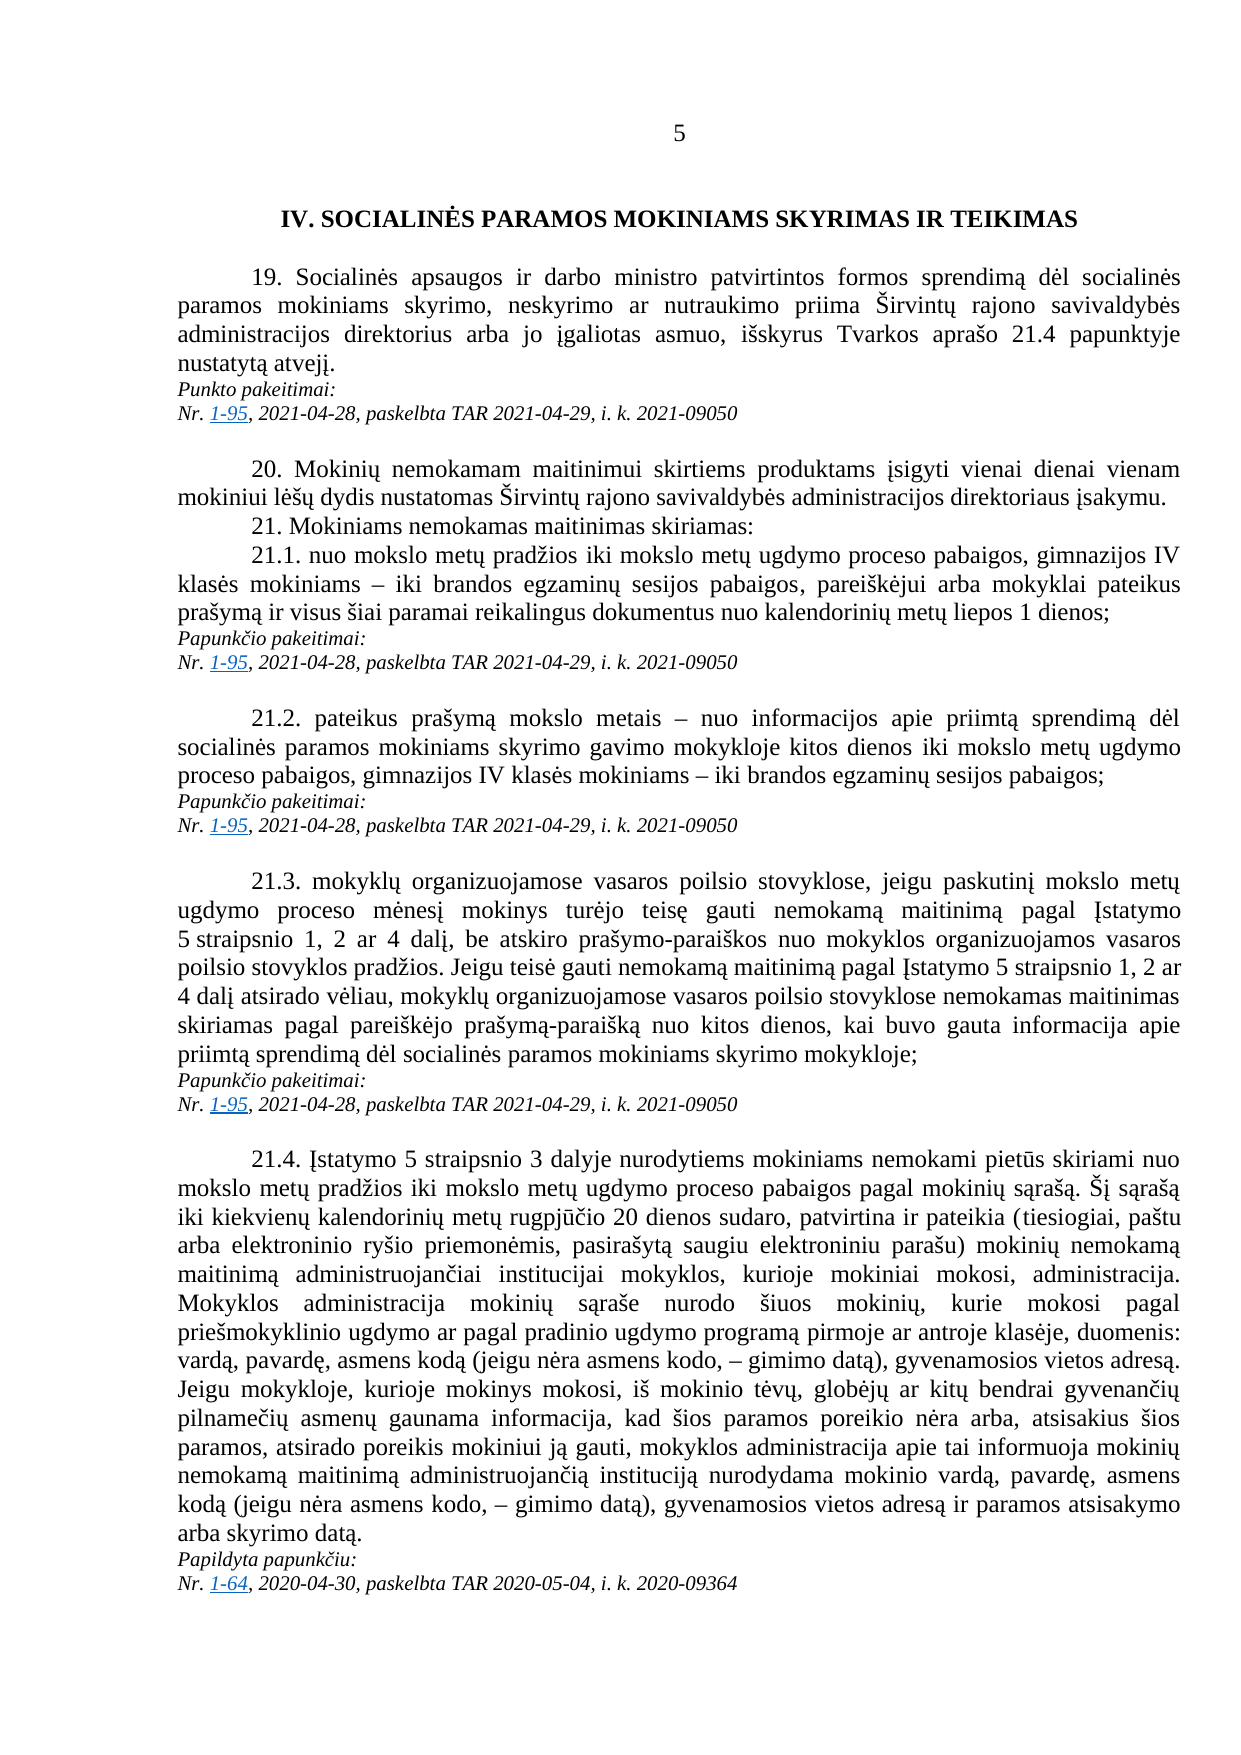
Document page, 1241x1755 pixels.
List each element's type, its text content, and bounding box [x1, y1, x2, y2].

text Papunkčio pakeitimai: [177, 1067, 1181, 1092]
text Punkto pakeitimai: [177, 377, 1181, 401]
text IV. SOCIALINĖS PARAMOS MOKINIAMS SKYRIMAS IR TEIKIMAS [177, 204, 1181, 233]
text 21. Mokiniams nemokamas maitinimas skiriamas: [177, 511, 1181, 540]
text 21.1. nuo mokslo metų pradžios iki mokslo metų ugdymo proceso pabaigos, gimnazijos IV klasės mokiniams – iki brandos egzaminų sesijos pabaigos, pareiškėjui arba mokyklai pateikus prašymą ir visus šiai paramai reikalingus dokumentus nuo kalendorinių metų liepos 1 dienos; [177, 540, 1181, 626]
text Nr. 1-95, 2021-04-28, paskelbta TAR 2021-04-29, i. k. 2021-09050 [177, 1092, 1181, 1116]
text 20. Mokinių nemokamam maitinimui skirtiems produktams įsigyti vienai dienai vienam mokiniui lėšų dydis nustatomas Širvintų rajono savivaldybės administracijos direktoriaus įsakymu. [177, 454, 1181, 511]
text 21.2. pateikus prašymą mokslo metais – nuo informacijos apie priimtą sprendimą dėl socialinės paramos mokiniams skyrimo gavimo mokykloje kitos dienos iki mokslo metų ugdymo proceso pabaigos, gimnazijos IV klasės mokiniams – iki brandos egzaminų sesijos pabaigos; [177, 703, 1181, 789]
text Nr. 1-64, 2020-04-30, paskelbta TAR 2020-05-04, i. k. 2020-09364 [177, 1571, 1181, 1595]
text 21.4. Įstatymo 5 straipsnio 3 dalyje nurodytiems mokiniams nemokami pietūs skiriami nuo mokslo metų pradžios iki mokslo metų ugdymo proceso pabaigos pagal mokinių sąrašą. Šį sąrašą iki kiekvienų kalendorinių metų rugpjūčio 20 dienos sudaro, patvirtina ir pateikia (tiesiogiai, paštu arba elektroninio ryšio priemonėmis, pasirašytą saugiu elektroniniu parašu) mokinių nemokamą maitinimą administruojančiai institucijai mokyklos, kurioje mokiniai mokosi, administracija. Mokyklos administracija mokinių sąraše nurodo šiuos mokinių, kurie mokosi pagal priešmokyklinio ugdymo ar pagal pradinio ugdymo programą pirmoje ar antroje klasėje, duomenis: vardą, pavardę, asmens kodą (jeigu nėra asmens kodo, – gimimo datą), gyvenamosios vietos adresą. Jeigu mokykloje, kurioje mokinys mokosi, iš mokinio tėvų, globėjų ar kitų bendrai gyvenančių pilnamečių asmenų gaunama informacija, kad šios paramos poreikio nėra arba, atsisakius šios paramos, atsirado poreikis mokiniui ją gauti, mokyklos administracija apie tai informuoja mokinių nemokamą maitinimą administruojančią instituciją nurodydama mokinio vardą, pavardę, asmens kodą (jeigu nėra asmens kodo, – gimimo datą), gyvenamosios vietos adresą ir paramos atsisakymo arba skyrimo datą. [177, 1144, 1181, 1547]
text Papildyta papunkčiu: [177, 1547, 1181, 1571]
text 19. Socialinės apsaugos ir darbo ministro patvirtintos formos sprendimą dėl socialinės paramos mokiniams skyrimo, neskyrimo ar nutraukimo priima Širvintų rajono savivaldybės administracijos direktorius arba jo įgaliotas asmuo, išskyrus Tvarkos aprašo 21.4 papunktyje nustatytą atvejį. [177, 262, 1181, 377]
text Nr. 1-95, 2021-04-28, paskelbta TAR 2021-04-29, i. k. 2021-09050 [177, 401, 1181, 425]
text Papunkčio pakeitimai: [177, 626, 1181, 650]
text Nr. 1-95, 2021-04-28, paskelbta TAR 2021-04-29, i. k. 2021-09050 [177, 813, 1181, 837]
text 21.3. mokyklų organizuojamose vasaros poilsio stovyklose, jeigu paskutinį mokslo metų ugdymo proceso mėnesį mokinys turėjo teisę gauti nemokamą maitinimą pagal Įstatymo 5 straipsnio 1, 2 ar 4 dalį, be atskiro prašymo-paraiškos nuo mokyklos organizuojamos vasaros poilsio stovyklos pradžios. Jeigu teisė gauti nemokamą maitinimą pagal Įstatymo 5 straipsnio 1, 2 ar 4 dalį atsirado vėliau, mokyklų organizuojamose vasaros poilsio stovyklose nemokamas maitinimas skiriamas pagal pareiškėjo prašymą-paraišką nuo kitos dienos, kai buvo gauta informacija apie priimtą sprendimą dėl socialinės paramos mokiniams skyrimo mokykloje; [177, 866, 1181, 1067]
text Nr. 1-95, 2021-04-28, paskelbta TAR 2021-04-29, i. k. 2021-09050 [177, 650, 1181, 674]
text Papunkčio pakeitimai: [177, 789, 1181, 813]
